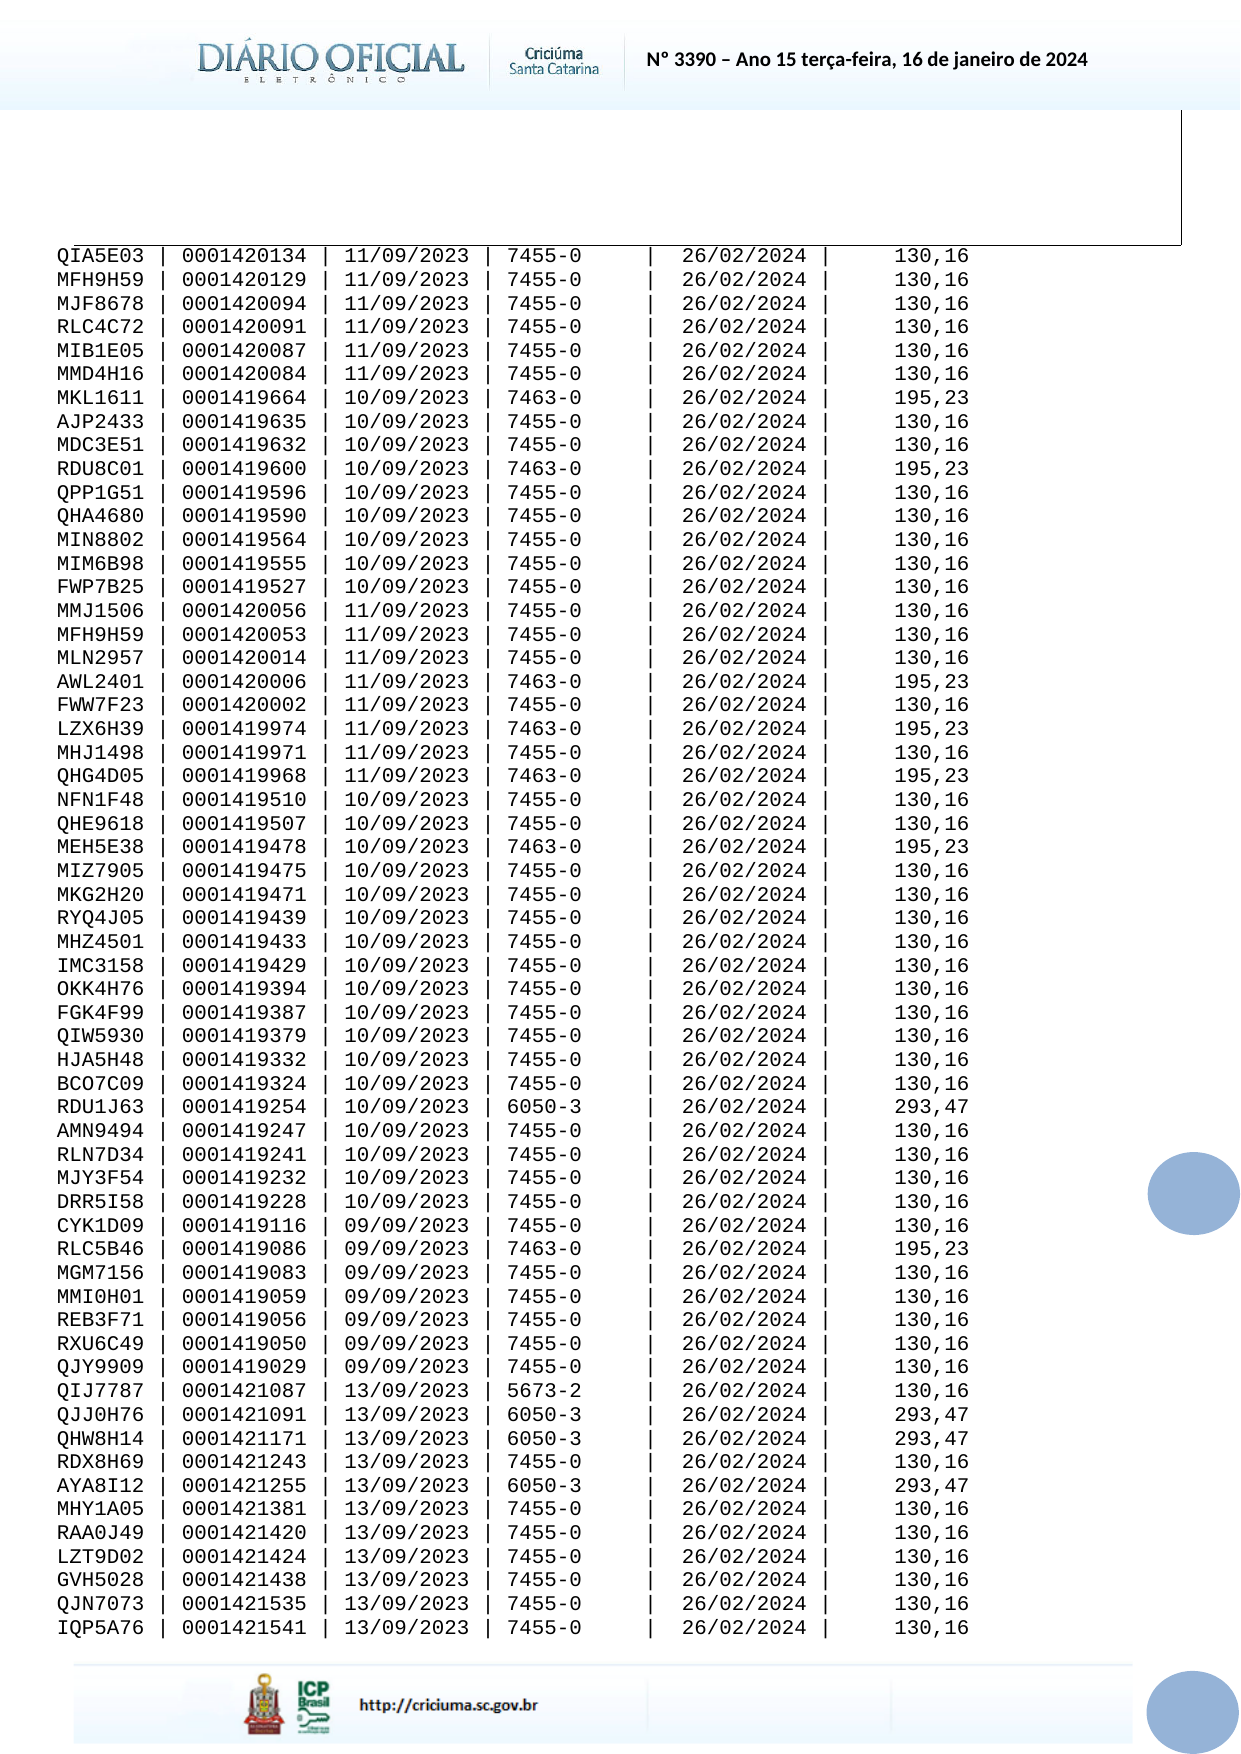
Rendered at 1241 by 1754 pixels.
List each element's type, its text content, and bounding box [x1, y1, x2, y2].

text QIW5930 | 0001419379 | 10/09/2023 | 7455-0 | 26/02/2024 | 130,16 [44, 1026, 1181, 1049]
text MMI0H01 | 0001419059 | 09/09/2023 | 7455-0 | 26/02/2024 | 130,16 [44, 1286, 1181, 1309]
text LZX6H39 | 0001419974 | 11/09/2023 | 7463-0 | 26/02/2024 | 195,23 [44, 718, 1181, 742]
text MEH5E38 | 0001419478 | 10/09/2023 | 7463-0 | 26/02/2024 | 195,23 [44, 836, 1181, 860]
text FWP7B25 | 0001419527 | 10/09/2023 | 7455-0 | 26/02/2024 | 130,16 [44, 576, 1181, 600]
text NFN1F48 | 0001419510 | 10/09/2023 | 7455-0 | 26/02/2024 | 130,16 [44, 789, 1181, 813]
text MHY1A05 | 0001421381 | 13/09/2023 | 7455-0 | 26/02/2024 | 130,16 [44, 1498, 1181, 1522]
text FGK4F99 | 0001419387 | 10/09/2023 | 7455-0 | 26/02/2024 | 130,16 [44, 1002, 1181, 1026]
text QHW8H14 | 0001421171 | 13/09/2023 | 6050-3 | 26/02/2024 | 293,47 [44, 1427, 1181, 1451]
text REB3F71 | 0001419056 | 09/09/2023 | 7455-0 | 26/02/2024 | 130,16 [44, 1309, 1181, 1333]
text AJP2433 | 0001419635 | 10/09/2023 | 7455-0 | 26/02/2024 | 130,16 [44, 411, 1181, 434]
text QHE9618 | 0001419507 | 10/09/2023 | 7455-0 | 26/02/2024 | 130,16 [44, 813, 1181, 836]
text MHZ4501 | 0001419433 | 10/09/2023 | 7455-0 | 26/02/2024 | 130,16 [44, 931, 1181, 954]
text OKK4H76 | 0001419394 | 10/09/2023 | 7455-0 | 26/02/2024 | 130,16 [44, 978, 1181, 1002]
text RDU8C01 | 0001419600 | 10/09/2023 | 7463-0 | 26/02/2024 | 195,23 [44, 458, 1181, 482]
text HJA5H48 | 0001419332 | 10/09/2023 | 7455-0 | 26/02/2024 | 130,16 [44, 1049, 1181, 1073]
text RDU1J63 | 0001419254 | 10/09/2023 | 6050-3 | 26/02/2024 | 293,47 [44, 1096, 1181, 1120]
text QJJ0H76 | 0001421091 | 13/09/2023 | 6050-3 | 26/02/2024 | 293,47 [44, 1404, 1181, 1427]
text MIZ7905 | 0001419475 | 10/09/2023 | 7455-0 | 26/02/2024 | 130,16 [44, 860, 1181, 884]
text MJY3F54 | 0001419232 | 10/09/2023 | 7455-0 | 26/02/2024 | 130,16 [44, 1167, 1157, 1191]
text QJN7073 | 0001421535 | 13/09/2023 | 7455-0 | 26/02/2024 | 130,16 [44, 1593, 1181, 1617]
text MJF8678 | 0001420094 | 11/09/2023 | 7455-0 | 26/02/2024 | 130,16 [44, 292, 1181, 316]
text RXU6C49 | 0001419050 | 09/09/2023 | 7455-0 | 26/02/2024 | 130,16 [44, 1333, 1181, 1357]
text AYA8I12 | 0001421255 | 13/09/2023 | 6050-3 | 26/02/2024 | 293,47 [44, 1475, 1181, 1498]
text IQP5A76 | 0001421541 | 13/09/2023 | 7455-0 | 26/02/2024 | 130,16 [44, 1617, 1181, 1640]
text DRR5I58 | 0001419228 | 10/09/2023 | 7455-0 | 26/02/2024 | 130,16 [44, 1191, 1153, 1215]
text GVH5028 | 0001421438 | 13/09/2023 | 7455-0 | 26/02/2024 | 130,16 [44, 1569, 1181, 1593]
text MDC3E51 | 0001419632 | 10/09/2023 | 7455-0 | 26/02/2024 | 130,16 [44, 434, 1181, 458]
text CYK1D09 | 0001419116 | 09/09/2023 | 7455-0 | 26/02/2024 | 130,16 [44, 1215, 1181, 1238]
text MMJ1506 | 0001420056 | 11/09/2023 | 7455-0 | 26/02/2024 | 130,16 [44, 600, 1181, 623]
text QIJ7787 | 0001421087 | 13/09/2023 | 5673-2 | 26/02/2024 | 130,16 [44, 1380, 1181, 1404]
text QIA5E03 | 0001420134 | 11/09/2023 | 7455-0 | 26/02/2024 | 130,16 [44, 245, 1181, 269]
text MMD4H16 | 0001420084 | 11/09/2023 | 7455-0 | 26/02/2024 | 130,16 [44, 363, 1181, 387]
text MLN2957 | 0001420014 | 11/09/2023 | 7455-0 | 26/02/2024 | 130,16 [44, 647, 1181, 671]
text QHG4D05 | 0001419968 | 11/09/2023 | 7463-0 | 26/02/2024 | 195,23 [44, 765, 1181, 789]
text LZT9D02 | 0001421424 | 13/09/2023 | 7455-0 | 26/02/2024 | 130,16 [44, 1546, 1181, 1569]
text FWW7F23 | 0001420002 | 11/09/2023 | 7455-0 | 26/02/2024 | 130,16 [44, 694, 1181, 718]
text AMN9494 | 0001419247 | 10/09/2023 | 7455-0 | 26/02/2024 | 130,16 [44, 1120, 1181, 1144]
text MIM6B98 | 0001419555 | 10/09/2023 | 7455-0 | 26/02/2024 | 130,16 [44, 553, 1181, 576]
text IMC3158 | 0001419429 | 10/09/2023 | 7455-0 | 26/02/2024 | 130,16 [44, 954, 1181, 978]
text MFH9H59 | 0001420053 | 11/09/2023 | 7455-0 | 26/02/2024 | 130,16 [44, 623, 1181, 647]
text MHJ1498 | 0001419971 | 11/09/2023 | 7455-0 | 26/02/2024 | 130,16 [44, 742, 1181, 765]
text AWL2401 | 0001420006 | 11/09/2023 | 7463-0 | 26/02/2024 | 195,23 [44, 671, 1181, 694]
text RLN7D34 | 0001419241 | 10/09/2023 | 7455-0 | 26/02/2024 | 130,16 [44, 1144, 1181, 1167]
text RLC5B46 | 0001419086 | 09/09/2023 | 7463-0 | 26/02/2024 | 195,23 [44, 1238, 1181, 1262]
text QPP1G51 | 0001419596 | 10/09/2023 | 7455-0 | 26/02/2024 | 130,16 [44, 482, 1181, 505]
text MIB1E05 | 0001420087 | 11/09/2023 | 7455-0 | 26/02/2024 | 130,16 [44, 340, 1181, 363]
text MKG2H20 | 0001419471 | 10/09/2023 | 7455-0 | 26/02/2024 | 130,16 [44, 884, 1181, 907]
text MFH9H59 | 0001420129 | 11/09/2023 | 7455-0 | 26/02/2024 | 130,16 [44, 269, 1181, 292]
text RDX8H69 | 0001421243 | 13/09/2023 | 7455-0 | 26/02/2024 | 130,16 [44, 1451, 1181, 1475]
text RYQ4J05 | 0001419439 | 10/09/2023 | 7455-0 | 26/02/2024 | 130,16 [44, 907, 1181, 931]
text RAA0J49 | 0001421420 | 13/09/2023 | 7455-0 | 26/02/2024 | 130,16 [44, 1522, 1181, 1546]
text MKL1611 | 0001419664 | 10/09/2023 | 7463-0 | 26/02/2024 | 195,23 [44, 387, 1181, 411]
text MIN8802 | 0001419564 | 10/09/2023 | 7455-0 | 26/02/2024 | 130,16 [44, 529, 1181, 553]
text BCO7C09 | 0001419324 | 10/09/2023 | 7455-0 | 26/02/2024 | 130,16 [44, 1073, 1181, 1096]
text QHA4680 | 0001419590 | 10/09/2023 | 7455-0 | 26/02/2024 | 130,16 [44, 505, 1181, 529]
text RLC4C72 | 0001420091 | 11/09/2023 | 7455-0 | 26/02/2024 | 130,16 [44, 316, 1181, 340]
text MGM7156 | 0001419083 | 09/09/2023 | 7455-0 | 26/02/2024 | 130,16 [44, 1262, 1181, 1286]
text QJY9909 | 0001419029 | 09/09/2023 | 7455-0 | 26/02/2024 | 130,16 [44, 1357, 1181, 1380]
